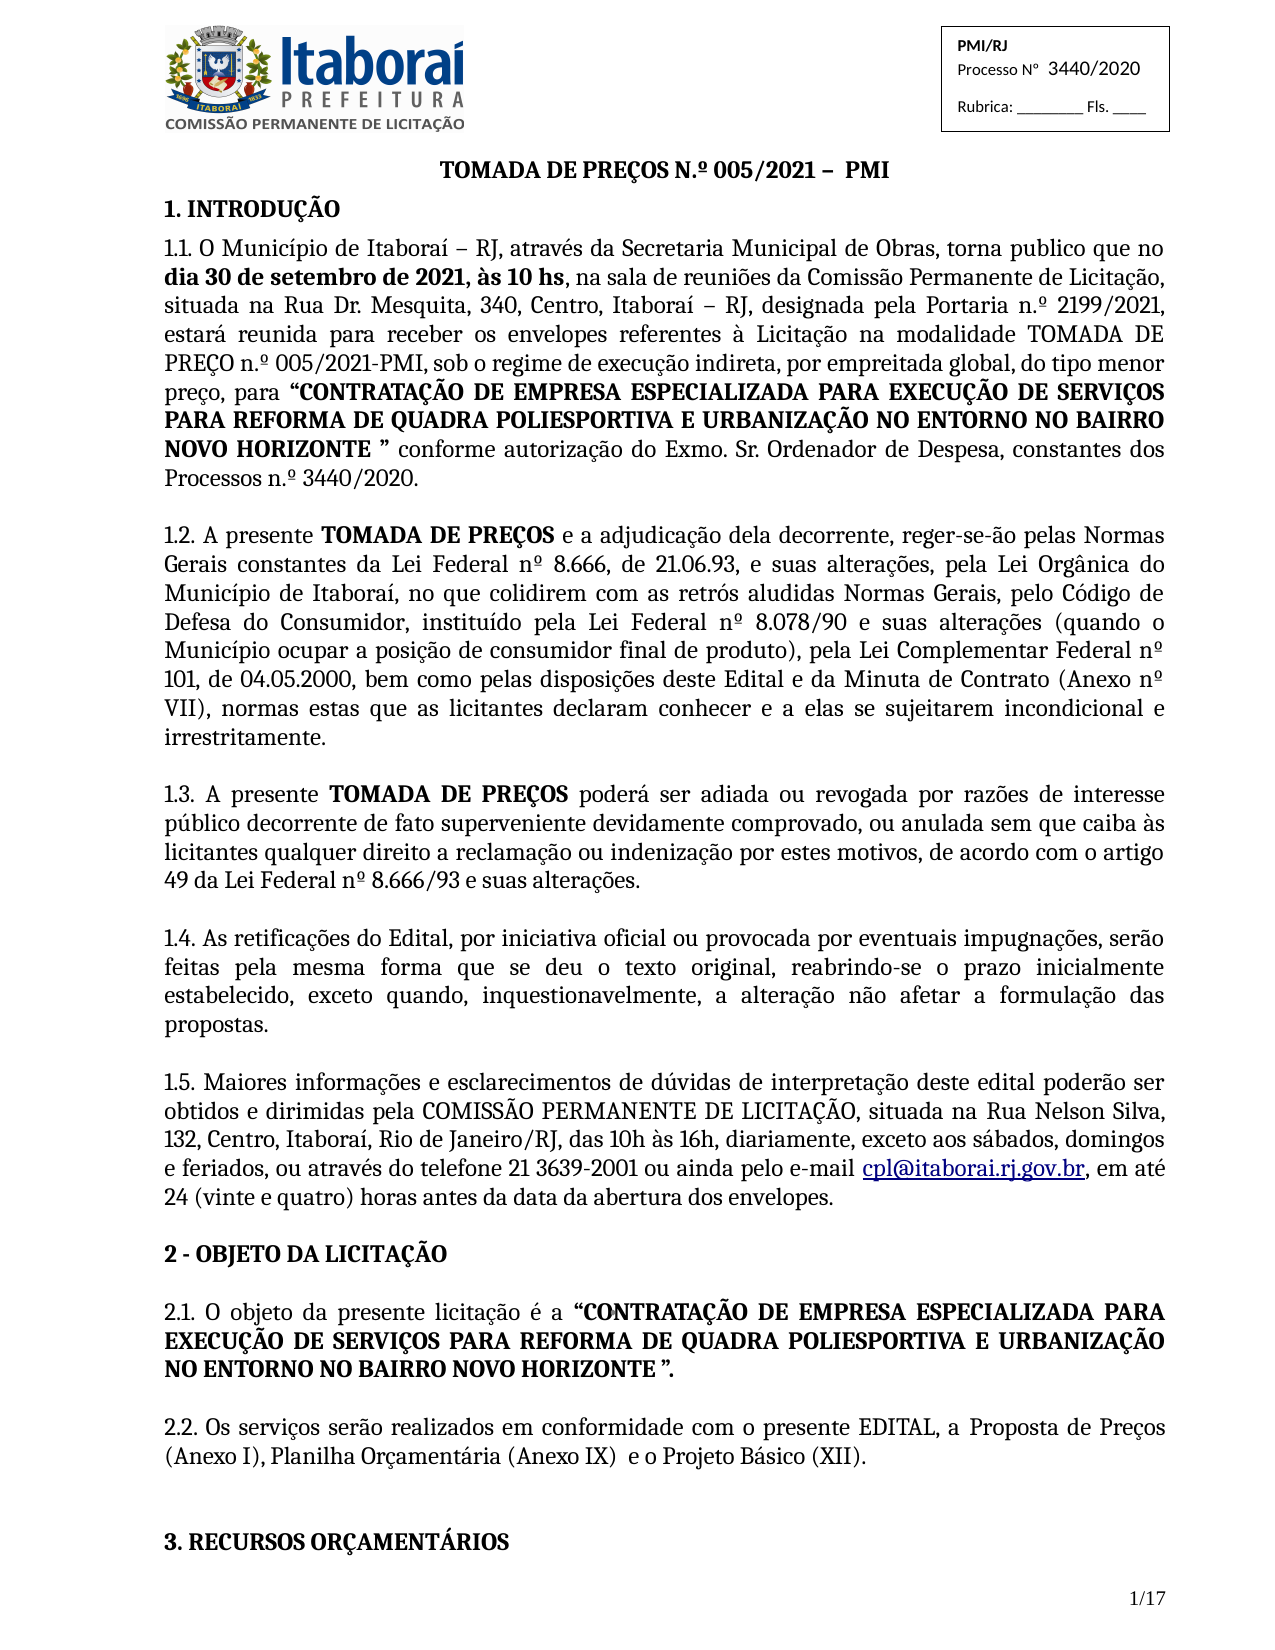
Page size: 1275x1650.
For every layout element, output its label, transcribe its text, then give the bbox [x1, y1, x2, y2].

text 1. INTRODUÇÃO [164, 195, 1166, 223]
text 1.4. As retificações do Edital, por iniciativa oficial ou provocada por eventuais impugnações, serão feitas pela mesma forma que se deu o texto original, reabrindo-se o prazo inicialmente estabelecido, exceto quando, inquestionavelmente, a alteração não afetar a formulação das propostas. [164, 924, 1166, 1039]
text 1.1. O Município de Itaboraí – RJ, através da Secretaria Municipal de Obras, torna publico que no dia 30 de setembro de 2021, às 10 hs, na sala de reuniões da Comissão Permanente de Licitação, situada na Rua Dr. Mesquita, 340, Centro, Itaboraí – RJ, designada pela Portaria n.º 2199/2021, estará reunida para receber os envelopes referentes à Licitação na modalidade TOMADA DE PREÇO n.º 005/2021-PMI, sob o regime de execução indireta, por empreitada global, do tipo menor preço, para “CONTRATAÇÃO DE EMPRESA ESPECIALIZADA PARA EXECUÇÃO DE SERVIÇOS PARA REFORMA DE QUADRA POLIESPORTIVA E URBANIZAÇÃO NO ENTORNO NO BAIRRO NOVO HORIZONTE ” conforme autorização do Exmo. Sr. Ordenador de Despesa, constantes dos Processos n.º 3440/2020. [164, 234, 1166, 493]
text 1.3. A presente TOMADA DE PREÇOS poderá ser adiada ou revogada por razões de interesse público decorrente de fato superveniente devidamente comprovado, ou anulada sem que caiba às licitantes qualquer direito a reclamação ou indenização por estes motivos, de acordo com o artigo 49 da Lei Federal nº 8.666/93 e suas alterações. [164, 780, 1166, 895]
text 2 - OBJETO DA LICITAÇÃO [164, 1240, 1166, 1269]
text 1.5. Maiores informações e esclarecimentos de dúvidas de interpretação deste edital poderão ser obtidos e dirimidas pela COMISSÃO PERMANENTE DE LICITAÇÃO, situada na Rua Nelson Silva, 132, Centro, Itaboraí, Rio de Janeiro/RJ, das 10h às 16h, diariamente, exceto aos sábados, domingos e feriados, ou através do telefone 21 3639-2001 ou ainda pelo e-mail cpl@itaborai.rj.gov.br, em até 24 (vinte e quatro) horas antes da data da abertura dos envelopes. [164, 1068, 1166, 1212]
text 2.1. O objeto da presente licitação é a “CONTRATAÇÃO DE EMPRESA ESPECIALIZADA PARA EXECUÇÃO DE SERVIÇOS PARA REFORMA DE QUADRA POLIESPORTIVA E URBANIZAÇÃO NO ENTORNO NO BAIRRO NOVO HORIZONTE ”. [164, 1298, 1166, 1384]
picture [165, 25, 464, 133]
text 1.2. A presente TOMADA DE PREÇOS e a adjudicação dela decorrente, reger-se-ão pelas Normas Gerais constantes da Lei Federal nº 8.666, de 21.06.93, e suas alterações, pela Lei Orgânica do Município de Itaboraí, no que colidirem com as retrós aludidas Normas Gerais, pelo Código de Defesa do Consumidor, instituído pela Lei Federal nº 8.078/90 e suas alterações (quando o Município ocupar a posição de consumidor final de produto), pela Lei Complementar Federal nº 101, de 04.05.2000, bem como pelas disposições deste Edital e da Minuta de Contrato (Anexo nº VII), normas estas que as licitantes declaram conhecer e a elas se sujeitarem incondicional e irrestritamente. [164, 521, 1166, 751]
text 3. RECURSOS ORÇAMENTÁRIOS [164, 1528, 1166, 1557]
text 2.2. Os serviços serão realizados em conformidade com o presente EDITAL, a Proposta de Preços (Anexo I), Planilha Orçamentária (Anexo IX) e o Projeto Básico (XII). [164, 1413, 1166, 1470]
text TOMADA DE PREÇOS N.º 005/2021 – PMI [164, 156, 1166, 184]
